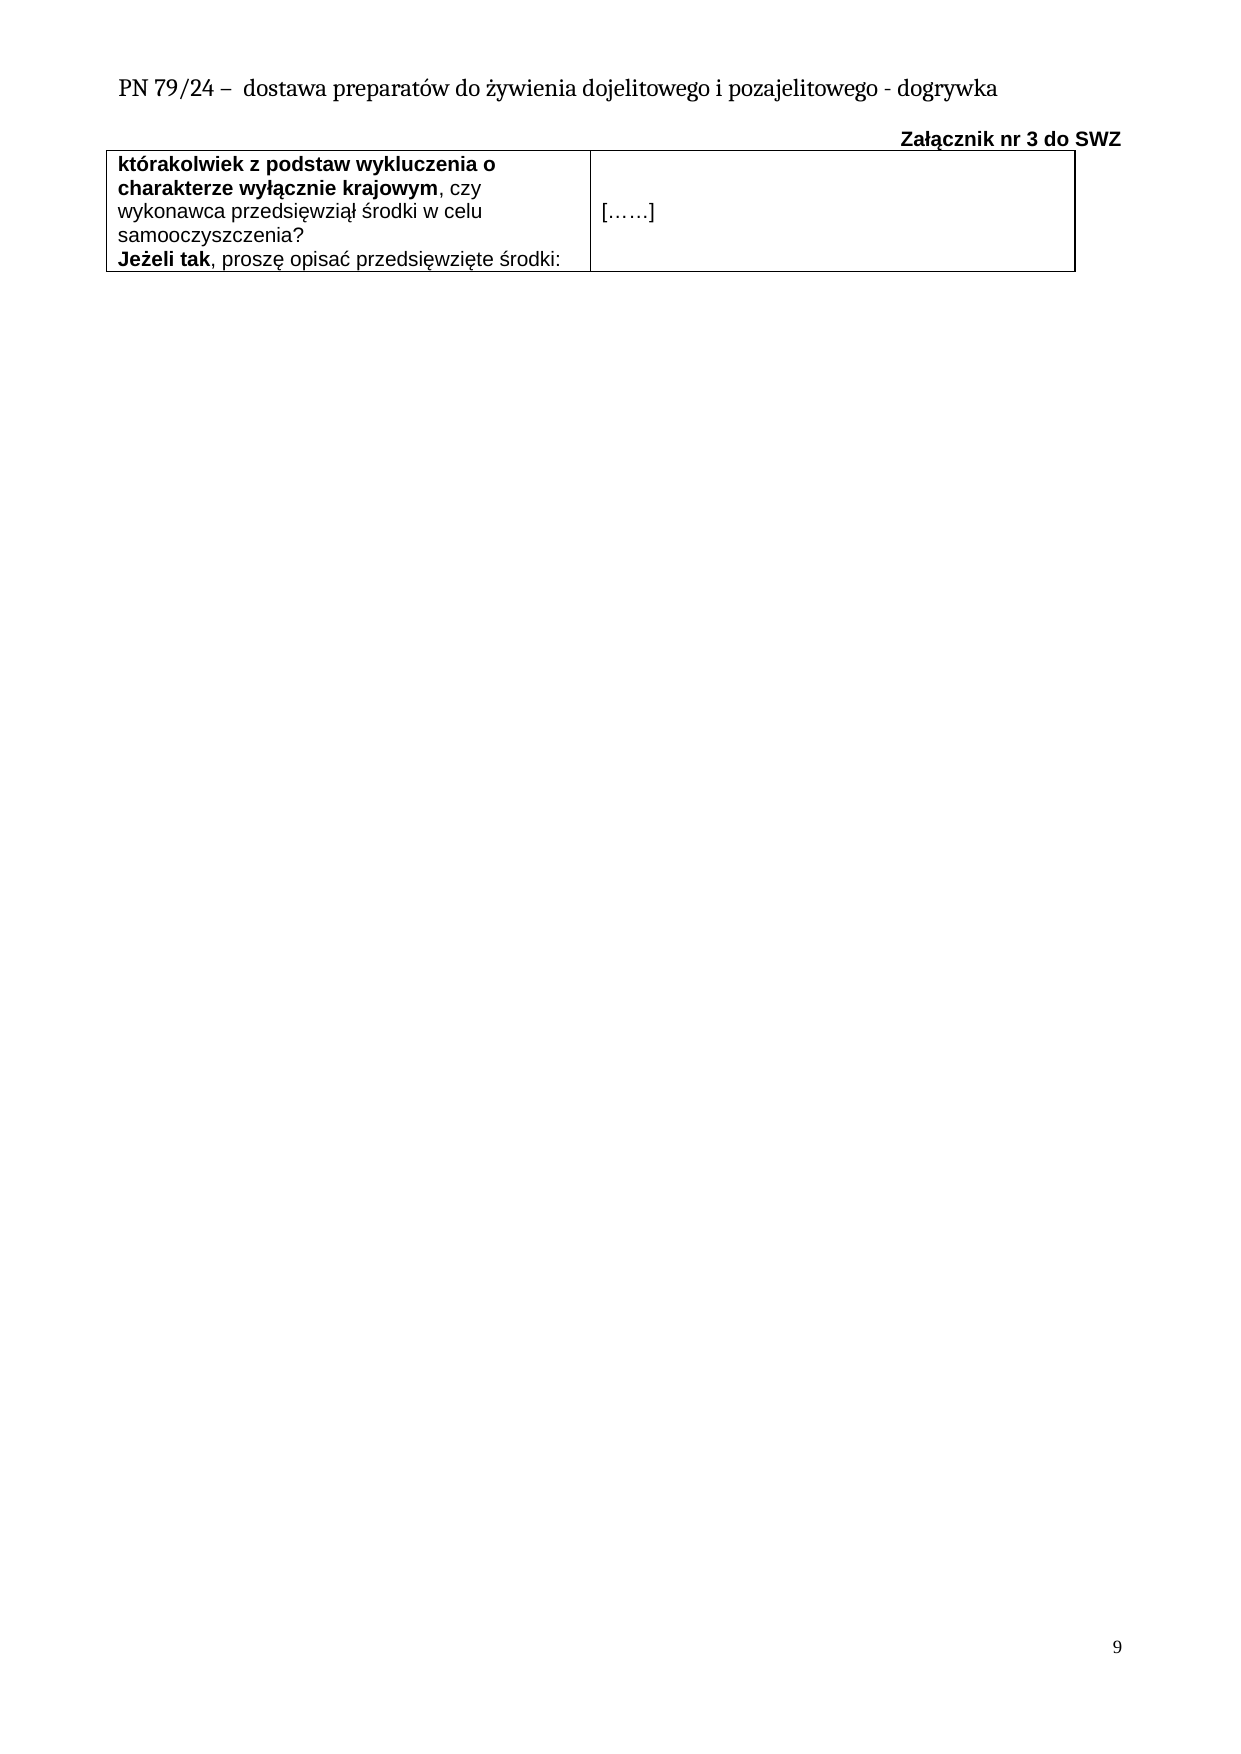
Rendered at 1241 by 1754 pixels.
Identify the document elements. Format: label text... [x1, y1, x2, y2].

table_cell którakolwiek z podstaw wykluczenia o charakterze wyłącznie krajowym, czy wykonawca przedsięwziął środki w celu samooczyszczenia? Jeżeli tak, proszę opisać przedsięwzięte środki: [107, 151, 590, 271]
table_cell [……] [591, 151, 1074, 271]
